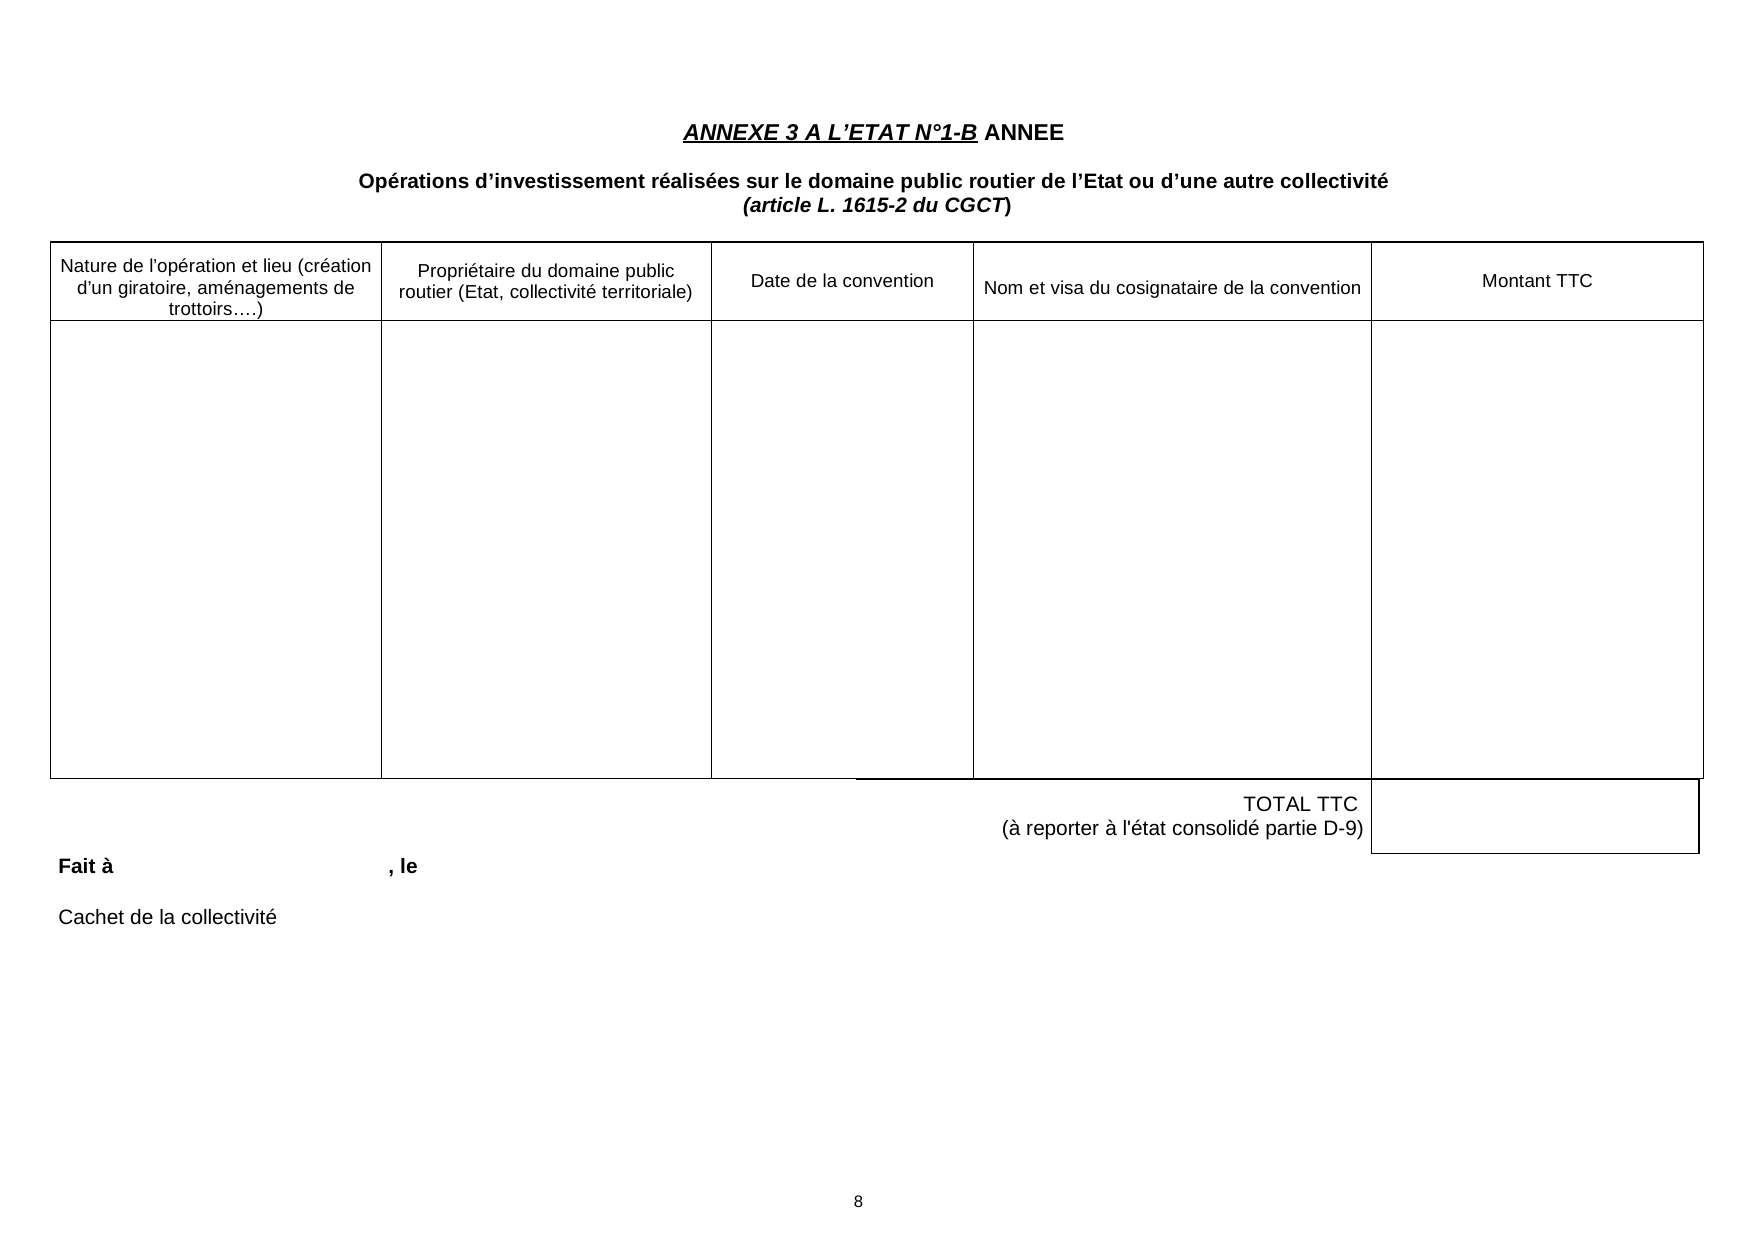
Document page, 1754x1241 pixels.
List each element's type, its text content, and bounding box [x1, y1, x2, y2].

text (article L. 1615-2 du CGCT) [118, 193, 1636, 217]
text Opérations d’investissement réalisées sur le domaine public routier de l’Etat ou d’une autre collectivité [118, 169, 1636, 193]
table_header Nom et visa du cosignataire de la convention [974, 243, 1371, 320]
table_cell [51, 779, 235, 853]
table_cell [974, 321, 1371, 778]
table_cell [1683, 881, 1703, 929]
table_cell [235, 779, 856, 853]
table_cell [382, 321, 711, 778]
table_header Date de la convention [712, 243, 973, 320]
table_header Montant TTC [1372, 243, 1703, 320]
table_cell [1683, 853, 1703, 881]
table_cell TOTAL TTC (à reporter à l'état consolidé partie D-9) [856, 780, 1371, 853]
table_cell [1372, 321, 1703, 778]
text ANNEXE 3 A L’ETAT N°1-B ANNEE [118, 118, 1636, 145]
table_cell [712, 321, 973, 778]
table_header Propriétaire du domaine public routier (Etat, collectivité territoriale) [382, 243, 711, 320]
table_cell Cachet de la collectivité [51, 881, 1682, 929]
table_cell [1372, 780, 1698, 853]
table_header Nature de l’opération et lieu (création d’un giratoire, aménagements de trottoirs….) [51, 243, 381, 320]
table_cell [51, 321, 381, 778]
table_cell Fait à , le [51, 853, 1682, 881]
